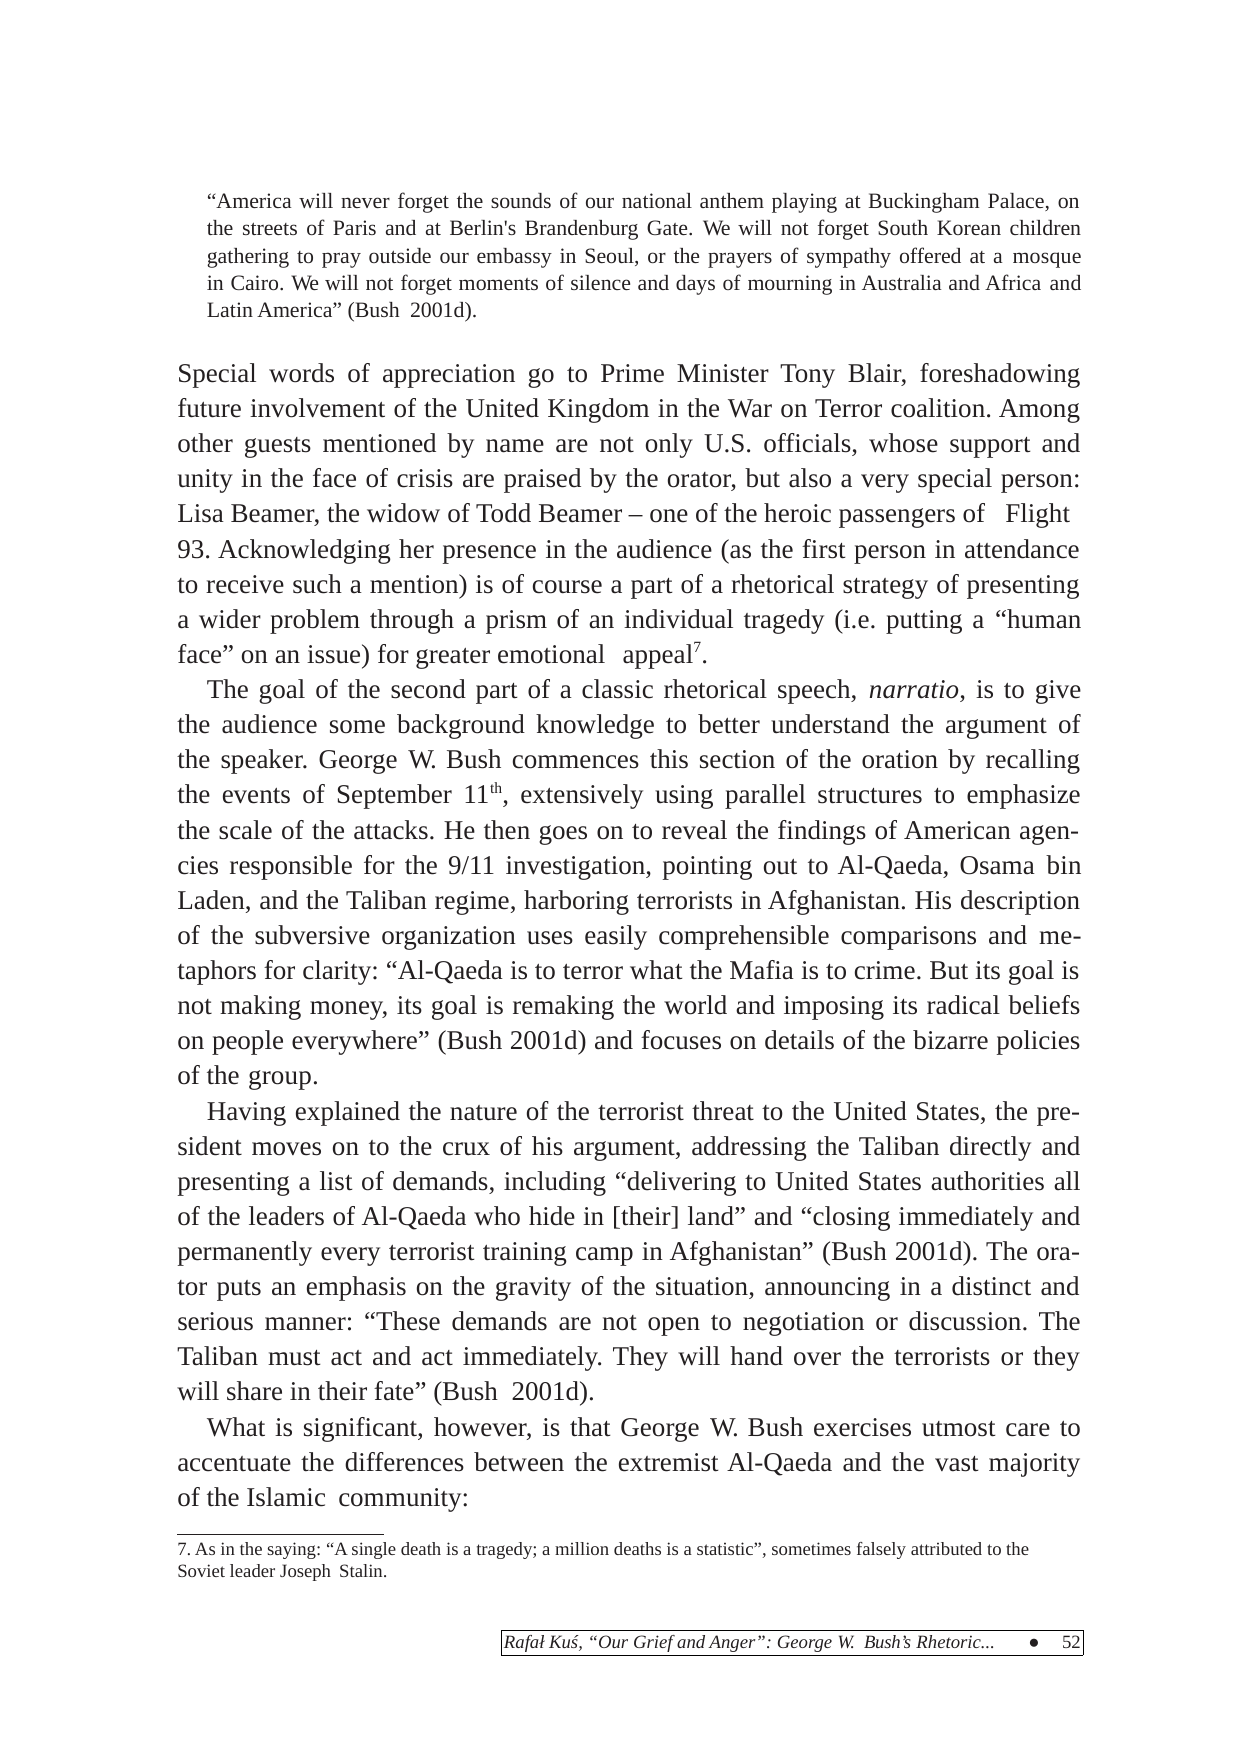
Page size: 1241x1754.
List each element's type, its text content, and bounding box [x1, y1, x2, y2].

text What is significant, however, is that George W. Bush exercises utmost care to accentuate the differences between the extremist Al-Qaeda and the vast majority of the Islamic community: [177, 1411, 1081, 1512]
text “America will never forget the sounds of our national anthem playing at Buckingham Palace, on the streets of Paris and at Berlin's Brandenburg Gate. We will not forget South Korean children gathering to pray outside our embassy in Seoul, or the prayers of sympathy offered at a mosque in Cairo. We will not forget moments of silence and days of mourning in Australia and Africa and Latin America” (Bush 2001d). [207, 188, 1081, 322]
text 93. Acknowledging her presence in the audience (as the first person in attendance to receive such a mention) is of course a part of a rhetorical strategy of presenting a wider problem through a prism of an individual tragedy (i.e. putting a “human face” on an issue) for greater emotional appeal7. [177, 533, 1081, 669]
text Special words of appreciation go to Prime Minister Tony Blair, foreshadowing future involvement of the United Kingdom in the War on Terror coalition. Among other guests mentioned by name are not only U.S. officials, whose support and unity in the face of crisis are praised by the orator, but also a very special person: Lisa Beamer, the widow of Todd Beamer – one of the heroic passengers of Flight [177, 357, 1081, 529]
text The goal of the second part of a classic rhetorical speech, narratio, is to give the audience some background knowledge to better understand the argument of the speaker. George W. Bush commences this section of the oration by recalling the events of September 11th, extensively using parallel structures to emphasize the scale of the attacks. He then goes on to reveal the findings of American agen- cies responsible for the 9/11 investigation, pointing out to Al-Qaeda, Osama bin Laden, and the Taliban regime, harboring terrorists in Afghanistan. His description of the subversive organization uses easily comprehensible comparisons and me- taphors for clarity: “Al-Qaeda is to terror what the Mafia is to crime. But its goal is not making money, its goal is remaking the world and imposing its radical beliefs on people everywhere” (Bush 2001d) and focuses on details of the bizarre policies of the group. [177, 673, 1081, 1091]
text Having explained the nature of the terrorist threat to the United States, the pre- sident moves on to the crux of his argument, addressing the Taliban directly and presenting a list of demands, including “delivering to United States authorities all of the leaders of Al-Qaeda who hide in [their] land” and “closing immediately and permanently every terrorist training camp in Afghanistan” (Bush 2001d). The ora- tor puts an emphasis on the gravity of the situation, announcing in a distinct and serious manner: “These demands are not open to negotiation or discussion. The Taliban must act and act immediately. They will hand over the terrorists or they will share in their fate” (Bush 2001d). [177, 1095, 1081, 1407]
text 7. As in the saying: “A single death is a tragedy; a million deaths is a statistic”, sometimes falsely attributed to the Soviet leader Joseph Stalin. [177, 1532, 1077, 1581]
